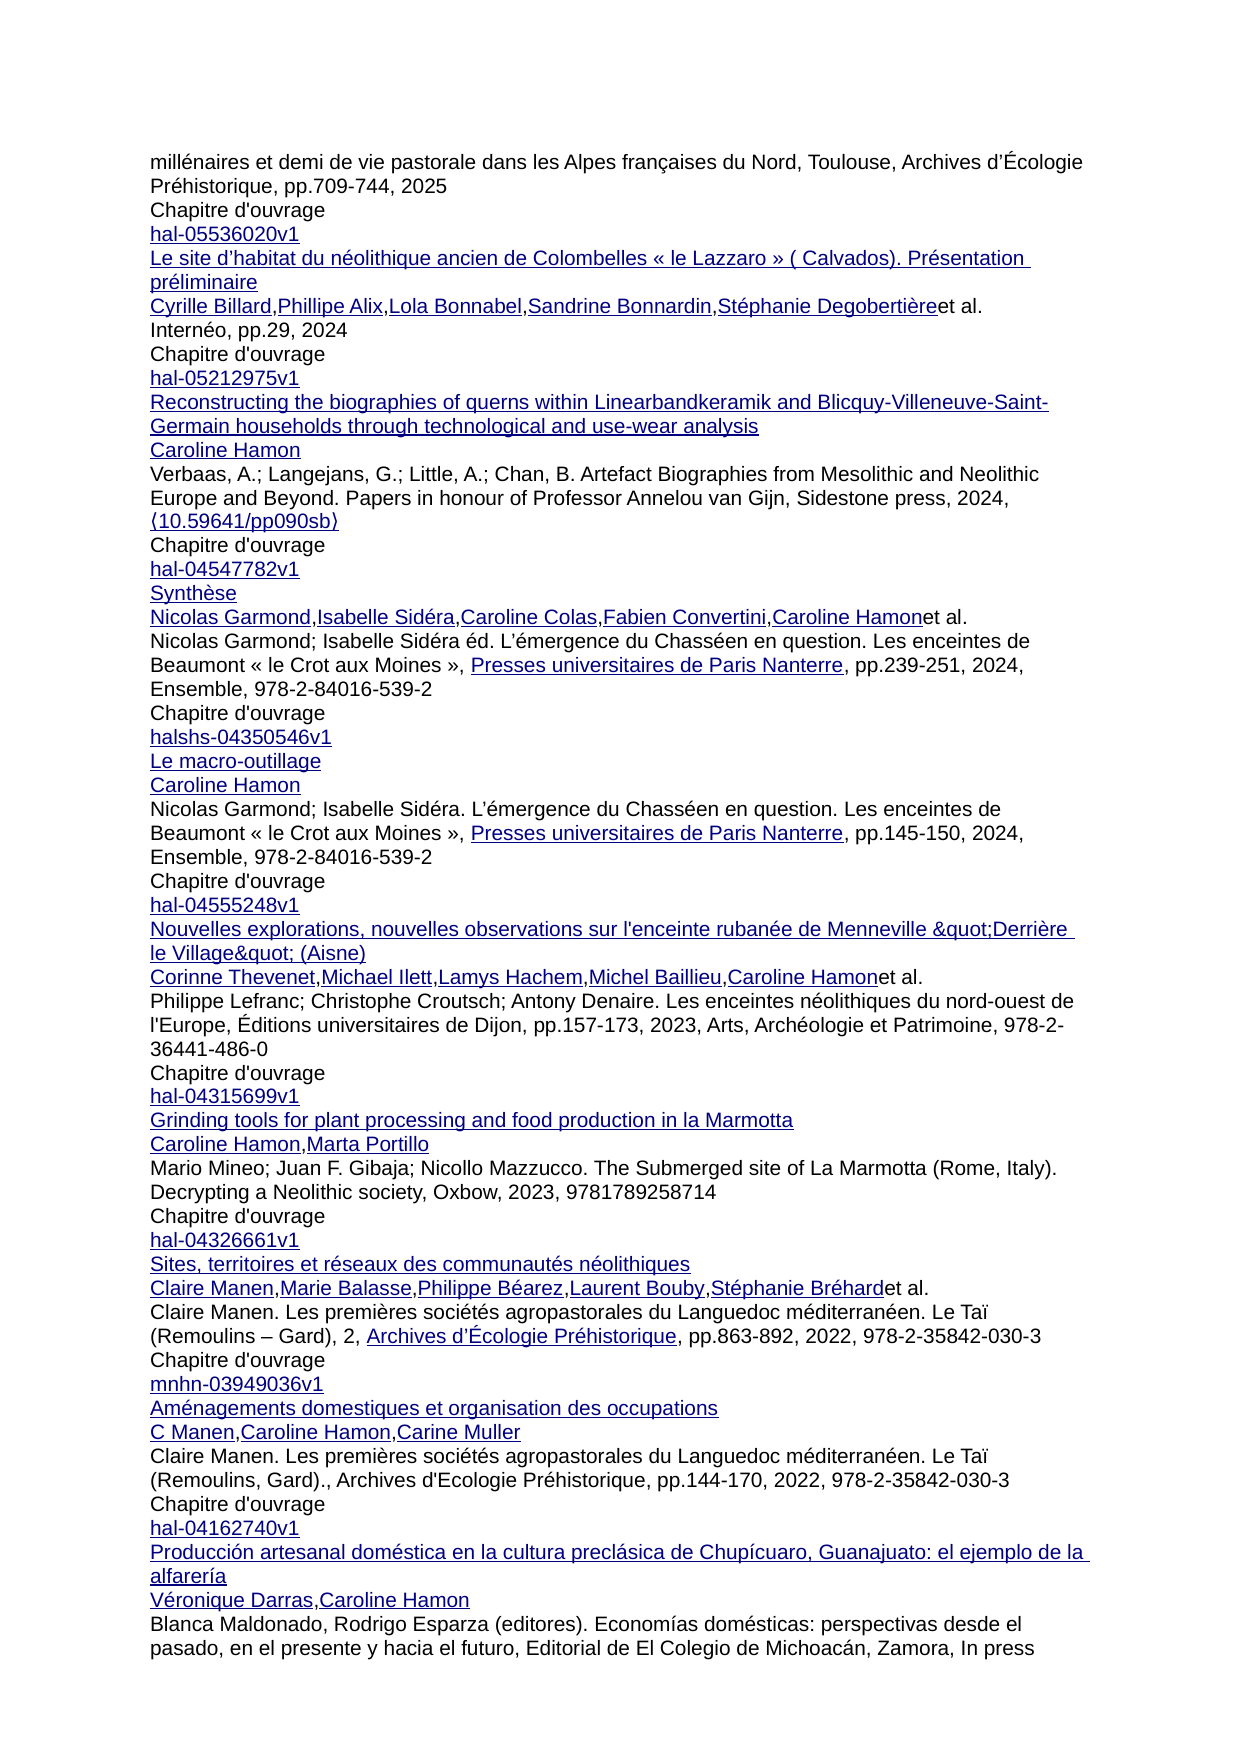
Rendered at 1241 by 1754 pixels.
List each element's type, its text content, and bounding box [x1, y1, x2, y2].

table_cell Synthèse Nicolas Garmond,Isabelle Sidéra,Caroline Colas,Fabien Convertini,Caroline Hamonet al. Nicolas Garmond; Isabelle Sidéra éd. L’émergence du Chasséen en question. Les enceintes de Beaumont « le Crot aux Moines », Presses universitaires de Paris Nanterre, pp.239-251, 2024, Ensemble, 978-2-84016-539-2 Chapitre d'ouvrage halshs-04350546v1 [150, 581, 1090, 749]
table_cell La bergerie de la Grande Rivoire : un nouvel éclairage sur les origines du pastoralisme nord-alpin Pierre-Yves Nicod,Alexandre Angelin,Jacqueline Argant,Marie Balasse,Cyril Bernardet al. in P.-Y. Nicod (dir.). La bergerie néolithique de la Grande Rivoire à Sassenage (Isère). Deux millénaires et demi de vie pastorale dans les Alpes françaises du Nord, Toulouse, Archives d’Écologie Préhistorique, pp.709-744, 2025 Chapitre d'ouvrage hal-05536020v1 [150, 150, 1090, 246]
table_cell Reconstructing the biographies of querns within Linearbandkeramik and Blicquy-Villeneuve-Saint-Germain households through technological and use-wear analysis Caroline Hamon Verbaas, A.; Langejans, G.; Little, A.; Chan, B. Artefact Biographies from Mesolithic and Neolithic Europe and Beyond. Papers in honour of Professor Annelou van Gijn, Sidestone press, 2024, ⟨10.59641/pp090sb⟩ Chapitre d'ouvrage hal-04547782v1 [150, 390, 1090, 581]
table_cell Grinding tools for plant processing and food production in la Marmotta Caroline Hamon,Marta Portillo Mario Mineo; Juan F. Gibaja; Nicollo Mazzucco. The Submerged site of La Marmotta (Rome, Italy). Decrypting a Neolithic society, Oxbow, 2023, 9781789258714 Chapitre d'ouvrage hal-04326661v1 [150, 1108, 1090, 1252]
table_cell alfarería Véronique Darras,Caroline Hamon Blanca Maldonado, Rodrigo Esparza (editores). Economías domésticas: perspectivas desde el pasado, en el presente y hacia el futuro, Editorial de El Colegio de Michoacán, Zamora, In press [150, 1562, 1090, 1659]
table_cell Producción artesanal doméstica en la cultura preclásica de Chupícuaro, Guanajuato: el ejemplo de la [150, 1540, 1090, 1561]
table_cell Le macro-outillage Caroline Hamon Nicolas Garmond; Isabelle Sidéra. L’émergence du Chasséen en question. Les enceintes de Beaumont « le Crot aux Moines », Presses universitaires de Paris Nanterre, pp.145-150, 2024, Ensemble, 978-2-84016-539-2 Chapitre d'ouvrage hal-04555248v1 [150, 749, 1090, 917]
table_cell Aménagements domestiques et organisation des occupations C Manen,Caroline Hamon,Carine Muller Claire Manen. Les premières sociétés agropastorales du Languedoc méditerranéen. Le Taï (Remoulins, Gard)., Archives d'Ecologie Préhistorique, pp.144-170, 2022, 978-2-35842-030-3 Chapitre d'ouvrage hal-04162740v1 [150, 1396, 1090, 1539]
table_cell Nouvelles explorations, nouvelles observations sur l'enceinte rubanée de Menneville &quot;Derrière le Village&quot; (Aisne) Corinne Thevenet,Michael Ilett,Lamys Hachem,Michel Baillieu,Caroline Hamonet al. Philippe Lefranc; Christophe Croutsch; Antony Denaire. Les enceintes néolithiques du nord-ouest de l'Europe, Éditions universitaires de Dijon, pp.157-173, 2023, Arts, Archéologie et Patrimoine, 978-2-36441-486-0 Chapitre d'ouvrage hal-04315699v1 [150, 917, 1090, 1108]
table_cell Sites, territoires et réseaux des communautés néolithiques Claire Manen,Marie Balasse,Philippe Béarez,Laurent Bouby,Stéphanie Bréhardet al. Claire Manen. Les premières sociétés agropastorales du Languedoc méditerranéen. Le Taï (Remoulins – Gard), 2, Archives d’Écologie Préhistorique, pp.863-892, 2022, 978-2-35842-030-3 Chapitre d'ouvrage mnhn-03949036v1 [150, 1252, 1090, 1396]
table_cell Le site d’habitat du néolithique ancien de Colombelles « le Lazzaro » ( Calvados). Présentation préliminaire Cyrille Billard,Phillipe Alix,Lola Bonnabel,Sandrine Bonnardin,Stéphanie Degobertièreet al. Internéo, pp.29, 2024 Chapitre d'ouvrage hal-05212975v1 [150, 246, 1090, 389]
